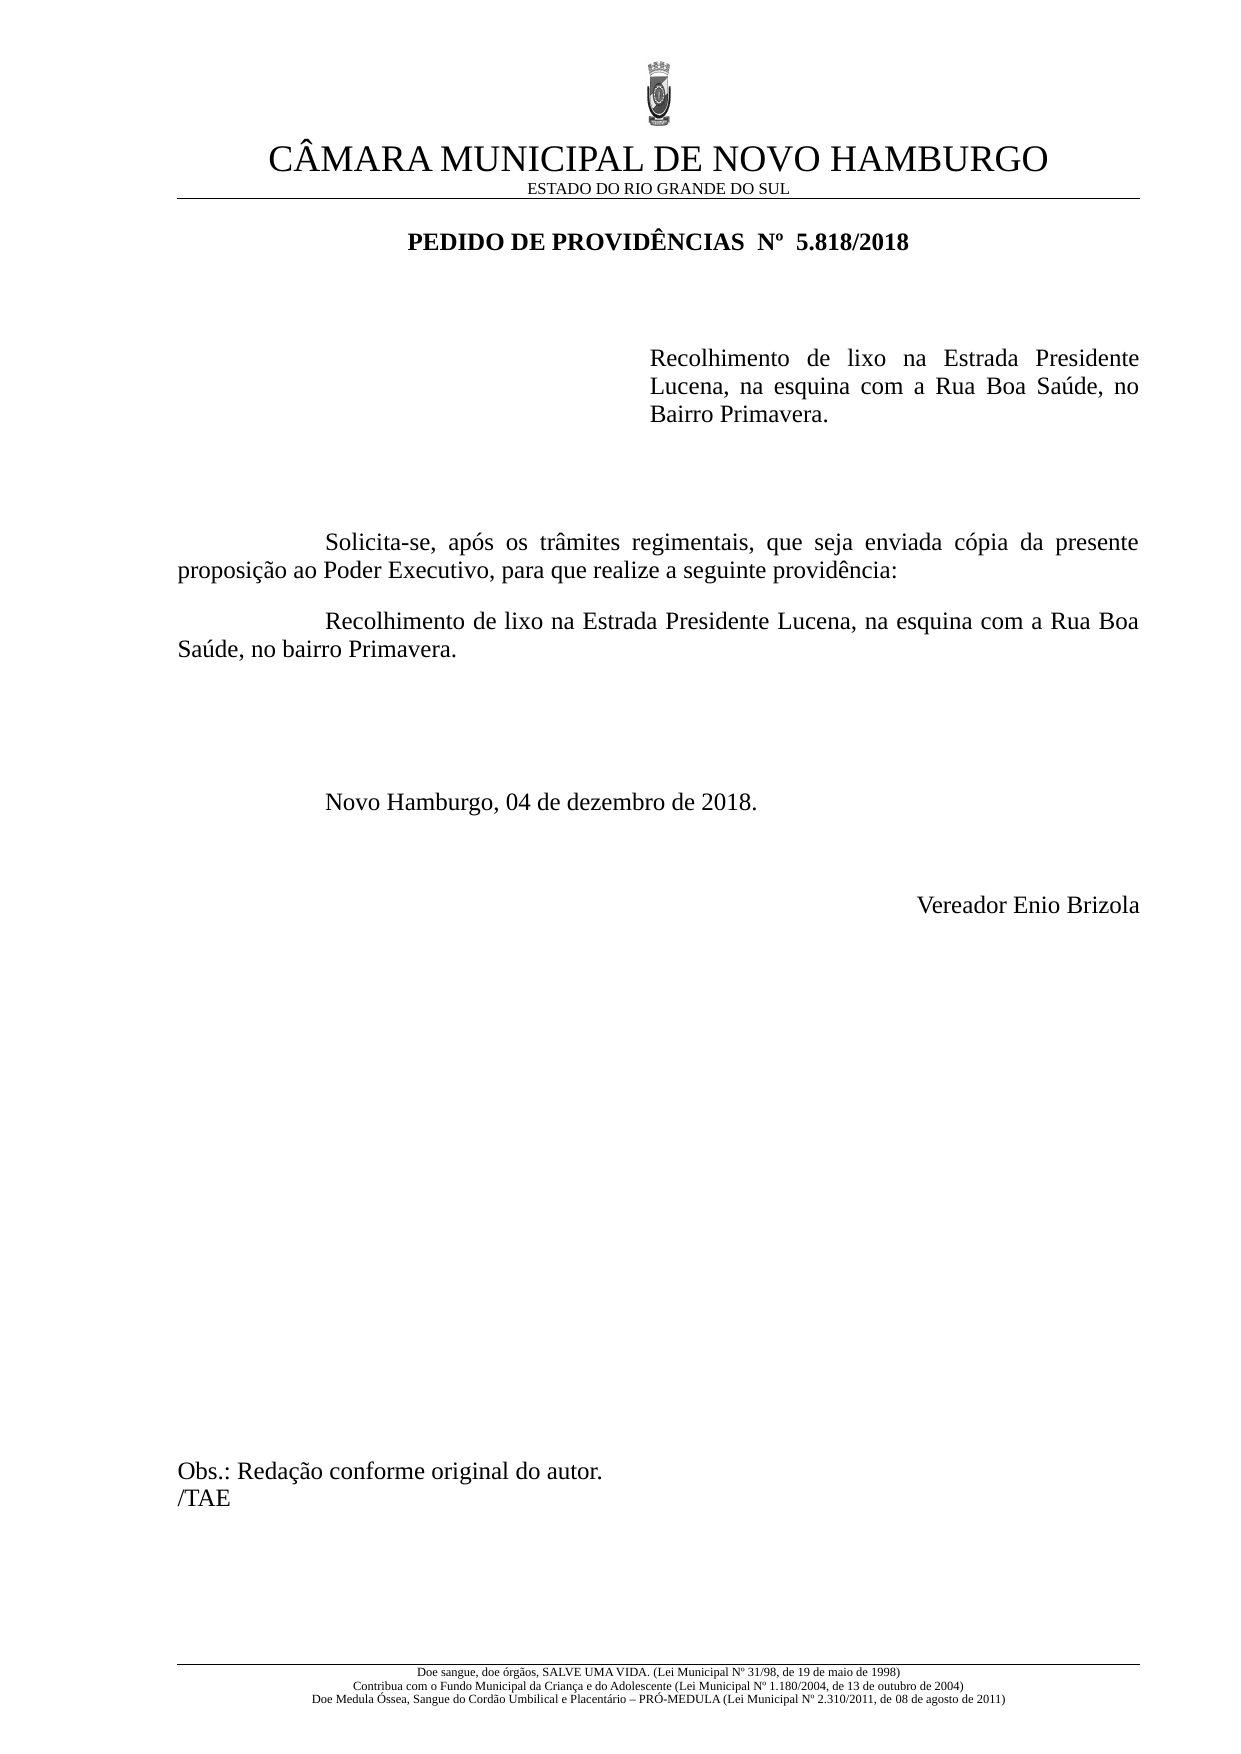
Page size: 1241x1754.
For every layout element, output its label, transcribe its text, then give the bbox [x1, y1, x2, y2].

text Novo Hamburgo, 04 de dezembro de 2018. [177, 788, 1140, 816]
text /TAE [177, 1484, 1140, 1512]
text Vereador Enio Brizola [177, 891, 1140, 919]
text Solicita-se, após os trâmites regimentais, que seja enviada cópia da presente proposição ao Poder Executivo, para que realize a seguinte providência: [177, 528, 1140, 583]
text PEDIDO DE PROVIDÊNCIAS Nº 5.818/2018 [177, 228, 1140, 256]
text Recolhimento de lixo na Estrada Presidente Lucena, na esquina com a Rua Boa Saúde, no Bairro Primavera. [649, 344, 1140, 428]
text Recolhimento de lixo na Estrada Presidente Lucena, na esquina com a Rua Boa Saúde, no bairro Primavera. [177, 607, 1140, 662]
text Obs.: Redação conforme original do autor. [177, 1457, 1140, 1484]
